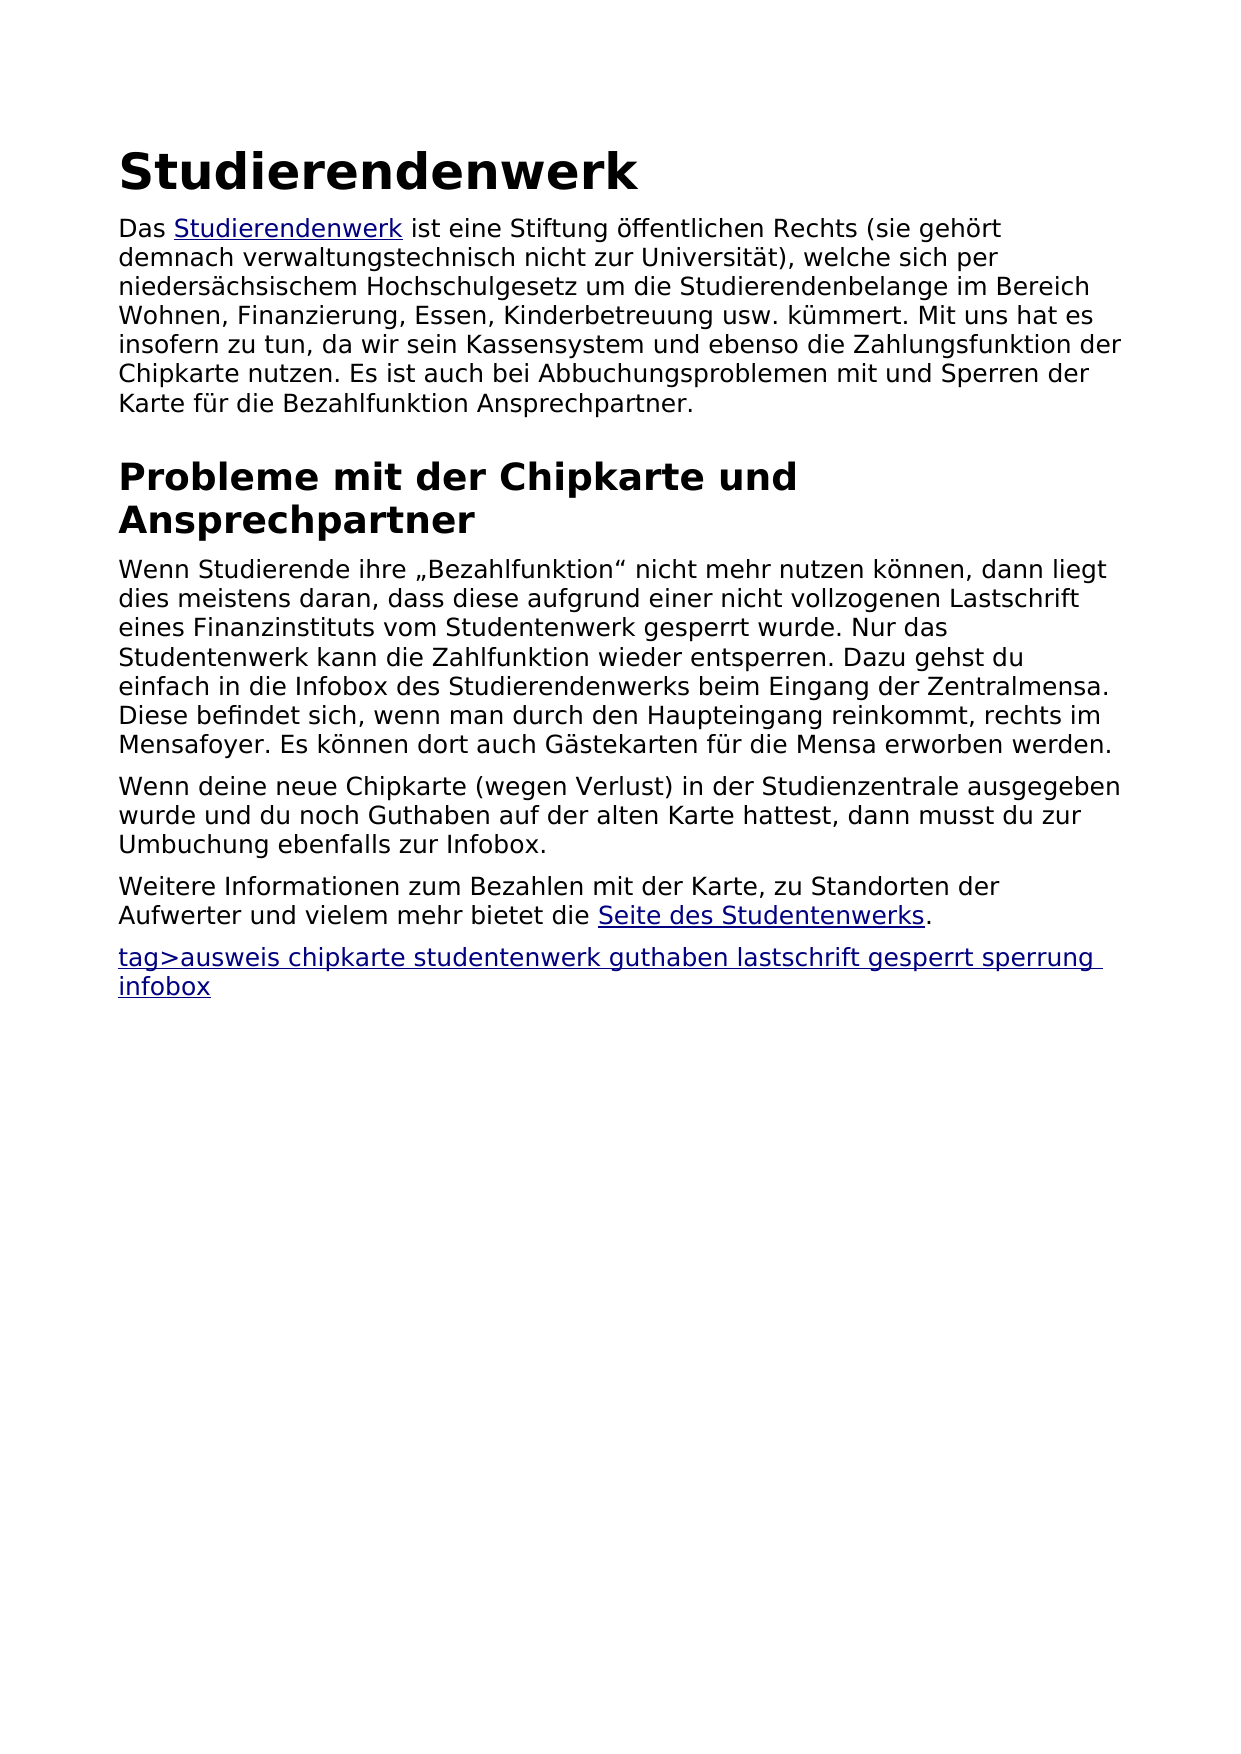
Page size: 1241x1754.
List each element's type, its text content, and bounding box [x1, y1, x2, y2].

text tag>ausweis chipkarte studentenwerk guthaben lastschrift gesperrt sperrung infobox [118, 943, 1122, 1001]
text Wenn Studierende ihre „Bezahlfunktion“ nicht mehr nutzen können, dann liegt dies meistens daran, dass diese aufgrund einer nicht vollzogenen Lastschrift eines Finanzinstituts vom Studentenwerk gesperrt wurde. Nur das Studentenwerk kann die Zahlfunktion wieder entsperren. Dazu gehst du einfach in die Infobox des Studierendenwerks beim Eingang der Zentralmensa. Diese befindet sich, wenn man durch den Haupteingang reinkommt, rechts im Mensafoyer. Es können dort auch Gästekarten für die Mensa erworben werden. [118, 555, 1122, 759]
text Wenn deine neue Chipkarte (wegen Verlust) in der Studienzentrale ausgegeben wurde und du noch Guthaben auf der alten Karte hattest, dann musst du zur Umbuchung ebenfalls zur Infobox. [118, 772, 1122, 859]
subtitle Studierendenwerk [118, 143, 1122, 201]
subtitle Probleme mit der Chipkarte und Ansprechpartner [118, 456, 1122, 543]
text Das Studierendenwerk ist eine Stiftung öffentlichen Rechts (sie gehört demnach verwaltungstechnisch nicht zur Universität), welche sich per niedersächsischem Hochschulgesetz um die Studierendenbelange im Bereich Wohnen, Finanzierung, Essen, Kinderbetreuung usw. kümmert. Mit uns hat es insofern zu tun, da wir sein Kassensystem und ebenso die Zahlungsfunktion der Chipkarte nutzen. Es ist auch bei Abbuchungsproblemen mit und Sperren der Karte für die Bezahlfunktion Ansprechpartner. [118, 214, 1122, 418]
text Weitere Informationen zum Bezahlen mit der Karte, zu Standorten der Aufwerter und vielem mehr bietet die Seite des Studentenwerks. [118, 872, 1122, 930]
